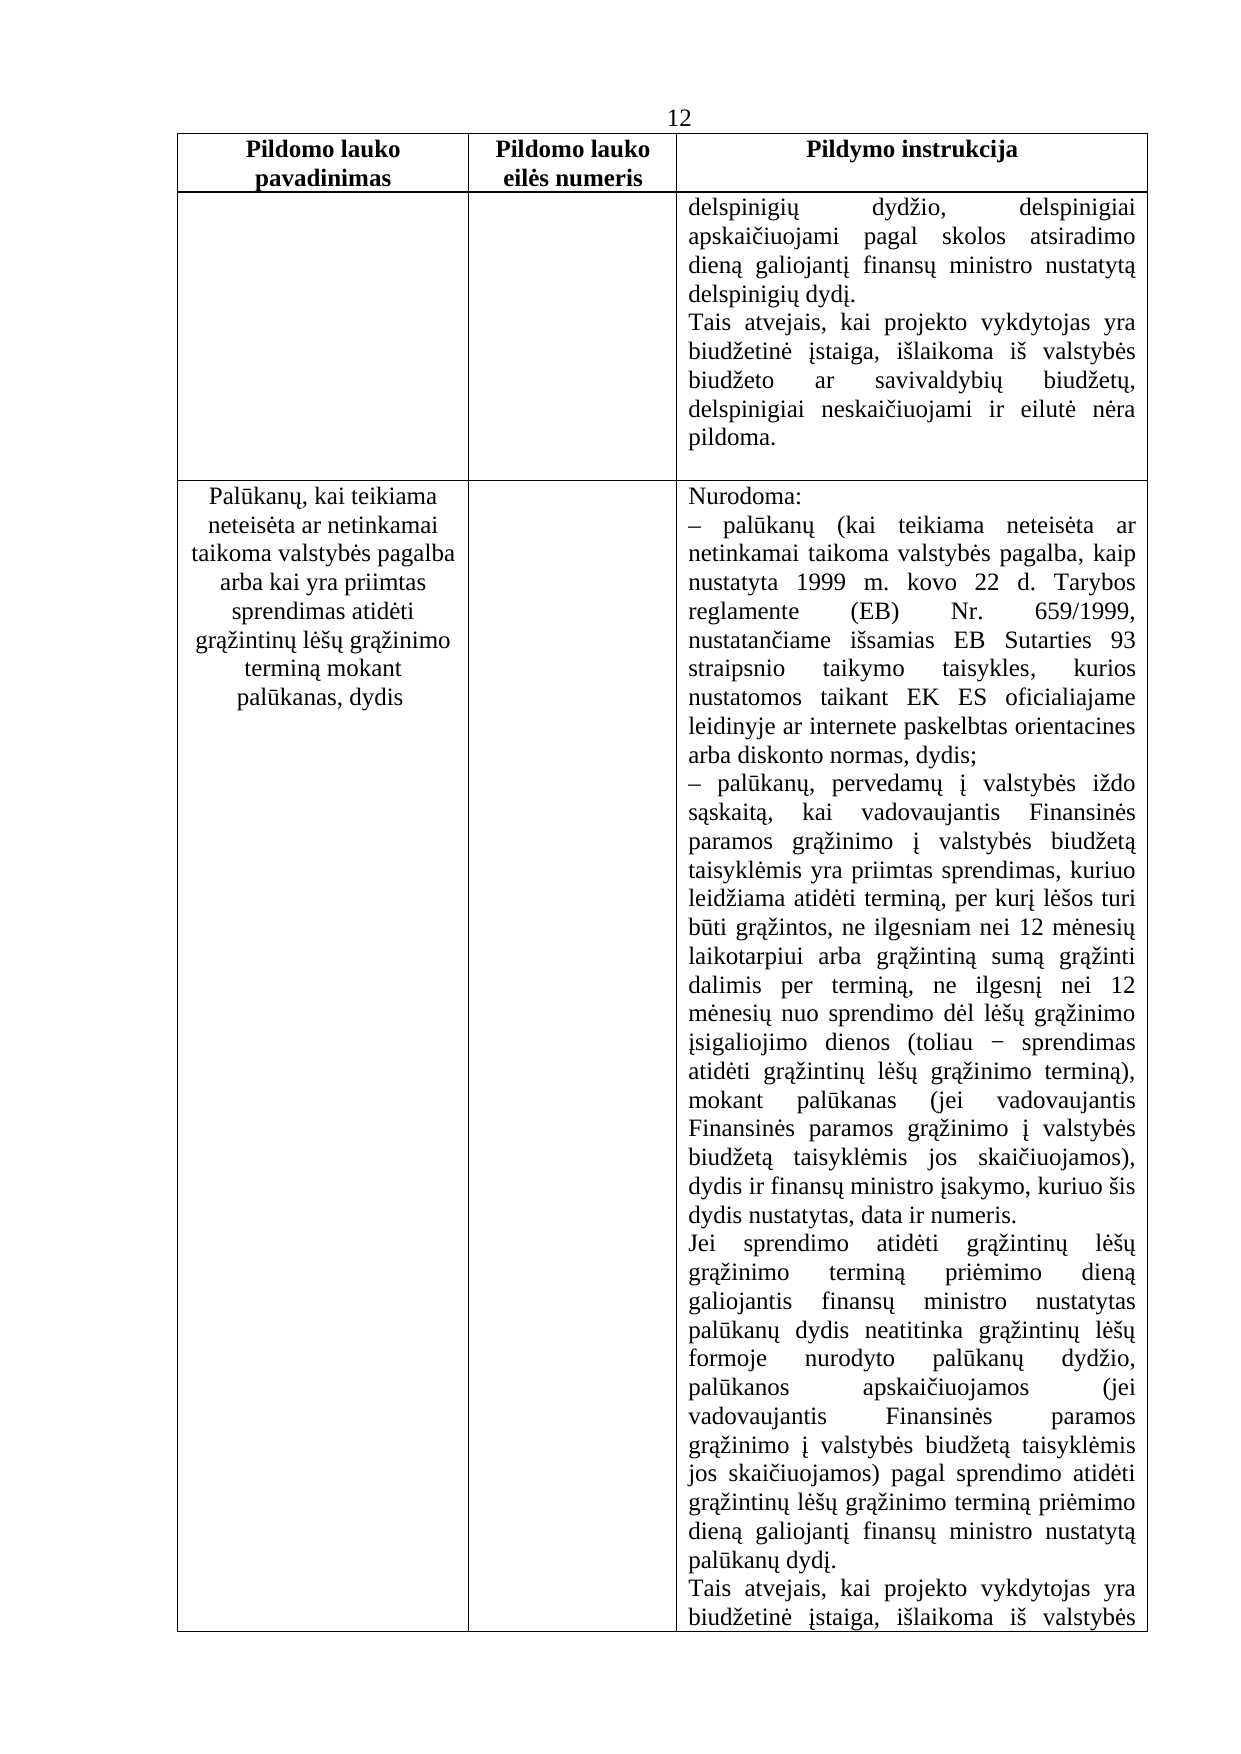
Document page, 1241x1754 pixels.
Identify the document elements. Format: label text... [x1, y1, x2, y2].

table_cell [469, 481, 676, 1631]
table_header Pildomo lauko pavadinimas [178, 134, 468, 191]
table_cell Palūkanų, kai teikiama neteisėta ar netinkamai taikoma valstybės pagalba arba kai yra priimtas sprendimas atidėti grąžintinų lėšų grąžinimo terminą mokant palūkanas, dydis [178, 481, 468, 1631]
table_cell Nurodoma: – palūkanų (kai teikiama neteisėta ar netinkamai taikoma valstybės pagalba, kaip nustatyta 1999 m. kovo 22 d. Tarybos reglamente (EB) Nr. 659/1999, nustatančiame išsamias EB Sutarties 93 straipsnio taikymo taisykles, kurios nustatomos taikant EK ES oficialiajame leidinyje ar internete paskelbtas orientacines arba diskonto normas, dydis; – palūkanų, pervedamų į valstybės iždo sąskaitą, kai vadovaujantis Finansinės paramos grąžinimo į valstybės biudžetą taisyklėmis yra priimtas sprendimas, kuriuo leidžiama atidėti terminą, per kurį lėšos turi būti grąžintos, ne ilgesniam nei 12 mėnesių laikotarpiui arba grąžintiną sumą grąžinti dalimis per terminą, ne ilgesnį nei 12 mėnesių nuo sprendimo dėl lėšų grąžinimo įsigaliojimo dienos (toliau − sprendimas atidėti grąžintinų lėšų grąžinimo terminą), mokant palūkanas (jei vadovaujantis Finansinės paramos grąžinimo į valstybės biudžetą taisyklėmis jos skaičiuojamos), dydis ir finansų ministro įsakymo, kuriuo šis dydis nustatytas, data ir numeris. Jei sprendimo atidėti grąžintinų lėšų grąžinimo terminą priėmimo dieną galiojantis finansų ministro nustatytas palūkanų dydis neatitinka grąžintinų lėšų formoje nurodyto palūkanų dydžio, palūkanos apskaičiuojamos (jei vadovaujantis Finansinės paramos grąžinimo į valstybės biudžetą taisyklėmis jos skaičiuojamos) pagal sprendimo atidėti grąžintinų lėšų grąžinimo terminą priėmimo dieną galiojantį finansų ministro nustatytą palūkanų dydį. Tais atvejais, kai projekto vykdytojas yra biudžetinė įstaiga, išlaikoma iš valstybės [677, 481, 1147, 1631]
table_header Pildymo instrukcija [677, 134, 1147, 191]
table_cell delspinigių dydžio, delspinigiai apskaičiuojami pagal skolos atsiradimo dieną galiojantį finansų ministro nustatytą delspinigių dydį. Tais atvejais, kai projekto vykdytojas yra biudžetinė įstaiga, išlaikoma iš valstybės biudžeto ar savivaldybių biudžetų, delspinigiai neskaičiuojami ir eilutė nėra pildoma. [677, 193, 1147, 480]
table_header Pildomo lauko eilės numeris [469, 134, 676, 191]
table_cell [178, 193, 468, 480]
table_cell [469, 193, 676, 480]
